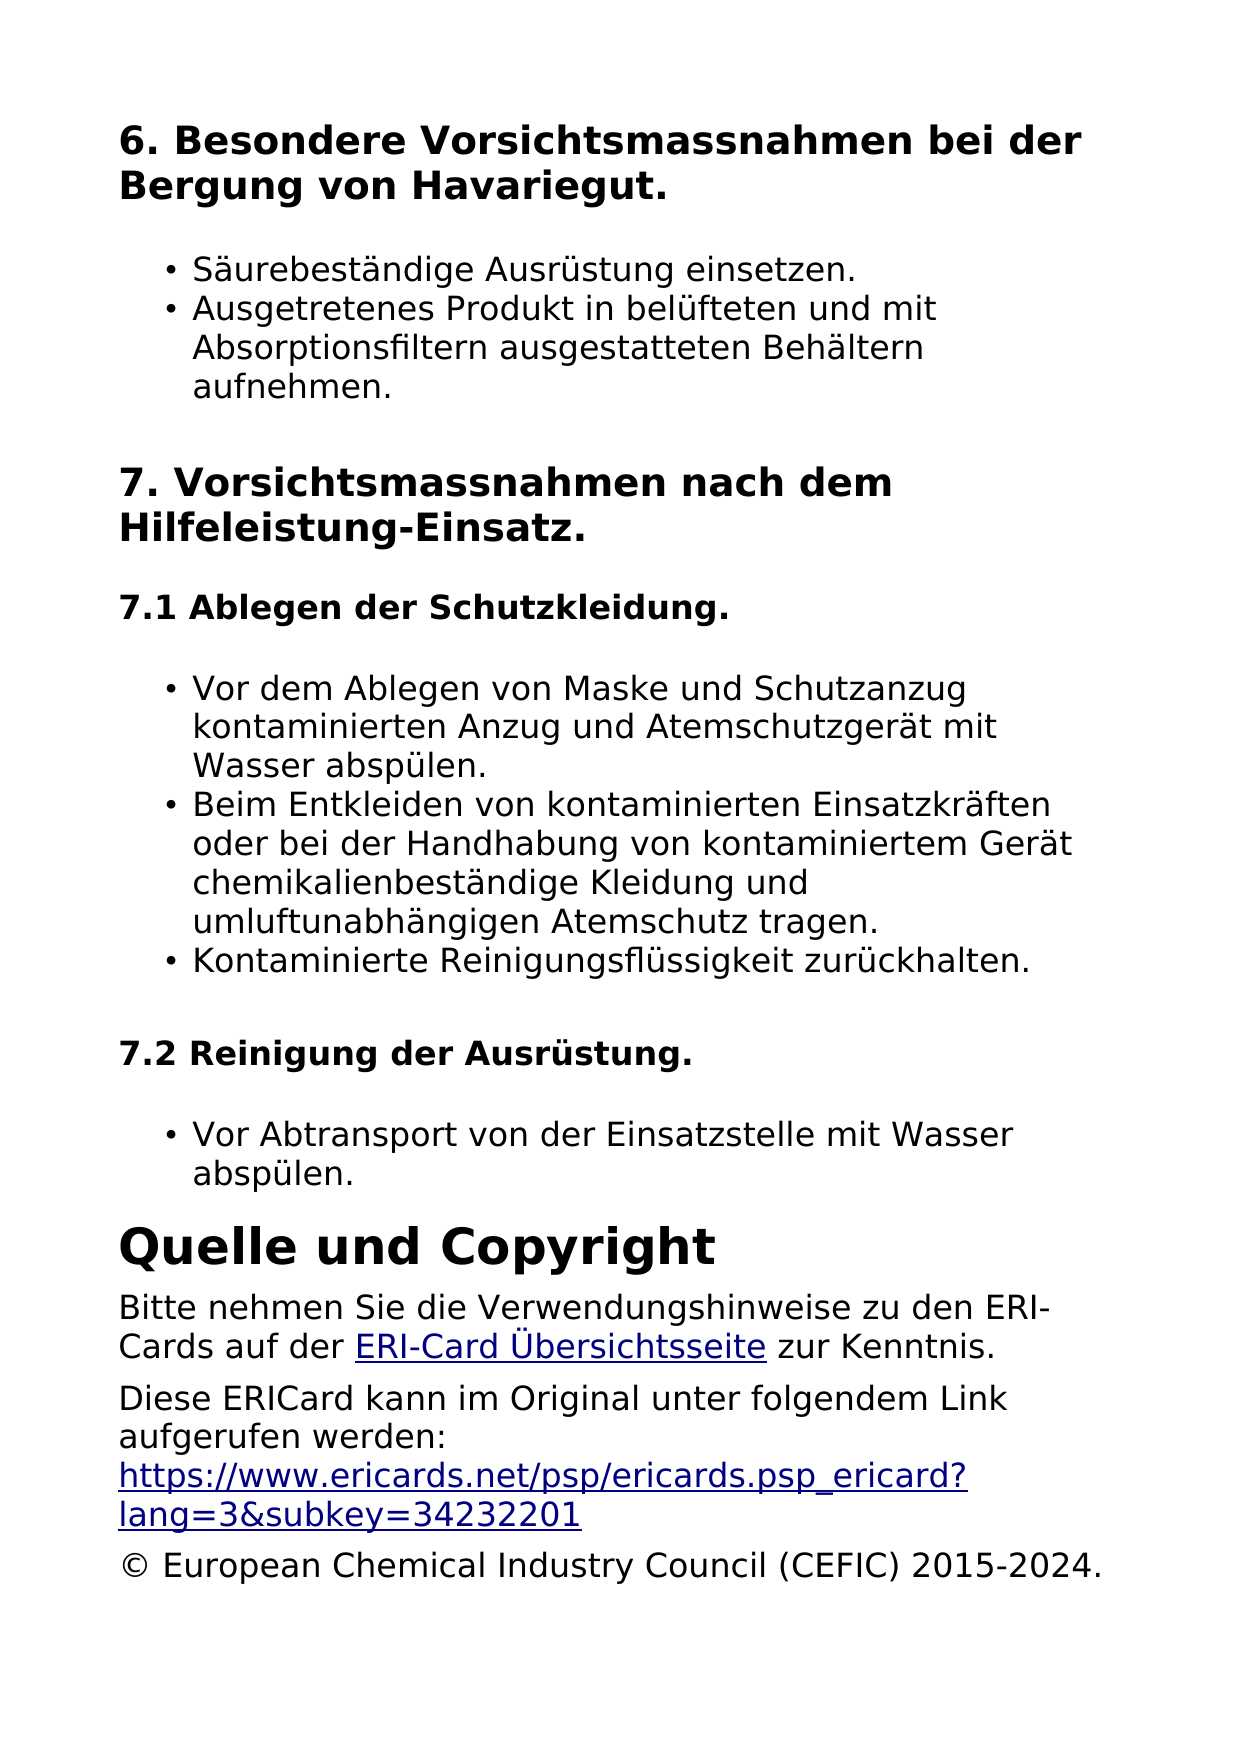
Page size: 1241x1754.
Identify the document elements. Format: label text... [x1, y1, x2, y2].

list Vor dem Ablegen von Maske und Schutzanzug kontaminierten Anzug und Atemschutzgerät mit Wasser abspülen. [177, 669, 1122, 786]
subtitle Quelle und Copyright [118, 1218, 1122, 1276]
text Diese ERICard kann im Original unter folgendem Link aufgerufen werden: https://www.ericards.net/psp/ericards.psp_ericard?lang=3&subkey=34232201 [118, 1379, 1122, 1534]
list Ausgetretenes Produkt in belüfteten und mit Absorptionsfiltern ausgestatteten Behältern aufnehmen. [177, 289, 1122, 406]
list Beim Entkleiden von kontaminierten Einsatzkräften oder bei der Handhabung von kontaminiertem Gerät chemikalienbeständige Kleidung und umluftunabhängigen Atemschutz tragen. [177, 786, 1122, 941]
text © European Chemical Industry Council (CEFIC) 2015-2024. [118, 1547, 1122, 1586]
subtitle 6. Besondere Vorsichtsmassnahmen bei der Bergung von Havariegut. [118, 118, 1122, 208]
text Bitte nehmen Sie die Verwendungshinweise zu den ERI-Cards auf der ERI-Card Übersichtsseite zur Kenntnis. [118, 1289, 1122, 1366]
list Vor Abtransport von der Einsatzstelle mit Wasser abspülen. [177, 1115, 1122, 1193]
subtitle 7. Vorsichtsmassnahmen nach dem Hilfeleistung-Einsatz. [118, 460, 1122, 551]
subtitle 7.1 Ablegen der Schutzkleidung. [118, 588, 1122, 627]
list Säurebeständige Ausrüstung einsetzen. [177, 251, 1122, 289]
subtitle 7.2 Reinigung der Ausrüstung. [118, 1034, 1122, 1073]
list Kontaminierte Reinigungsflüssigkeit zurückhalten. [177, 941, 1122, 980]
